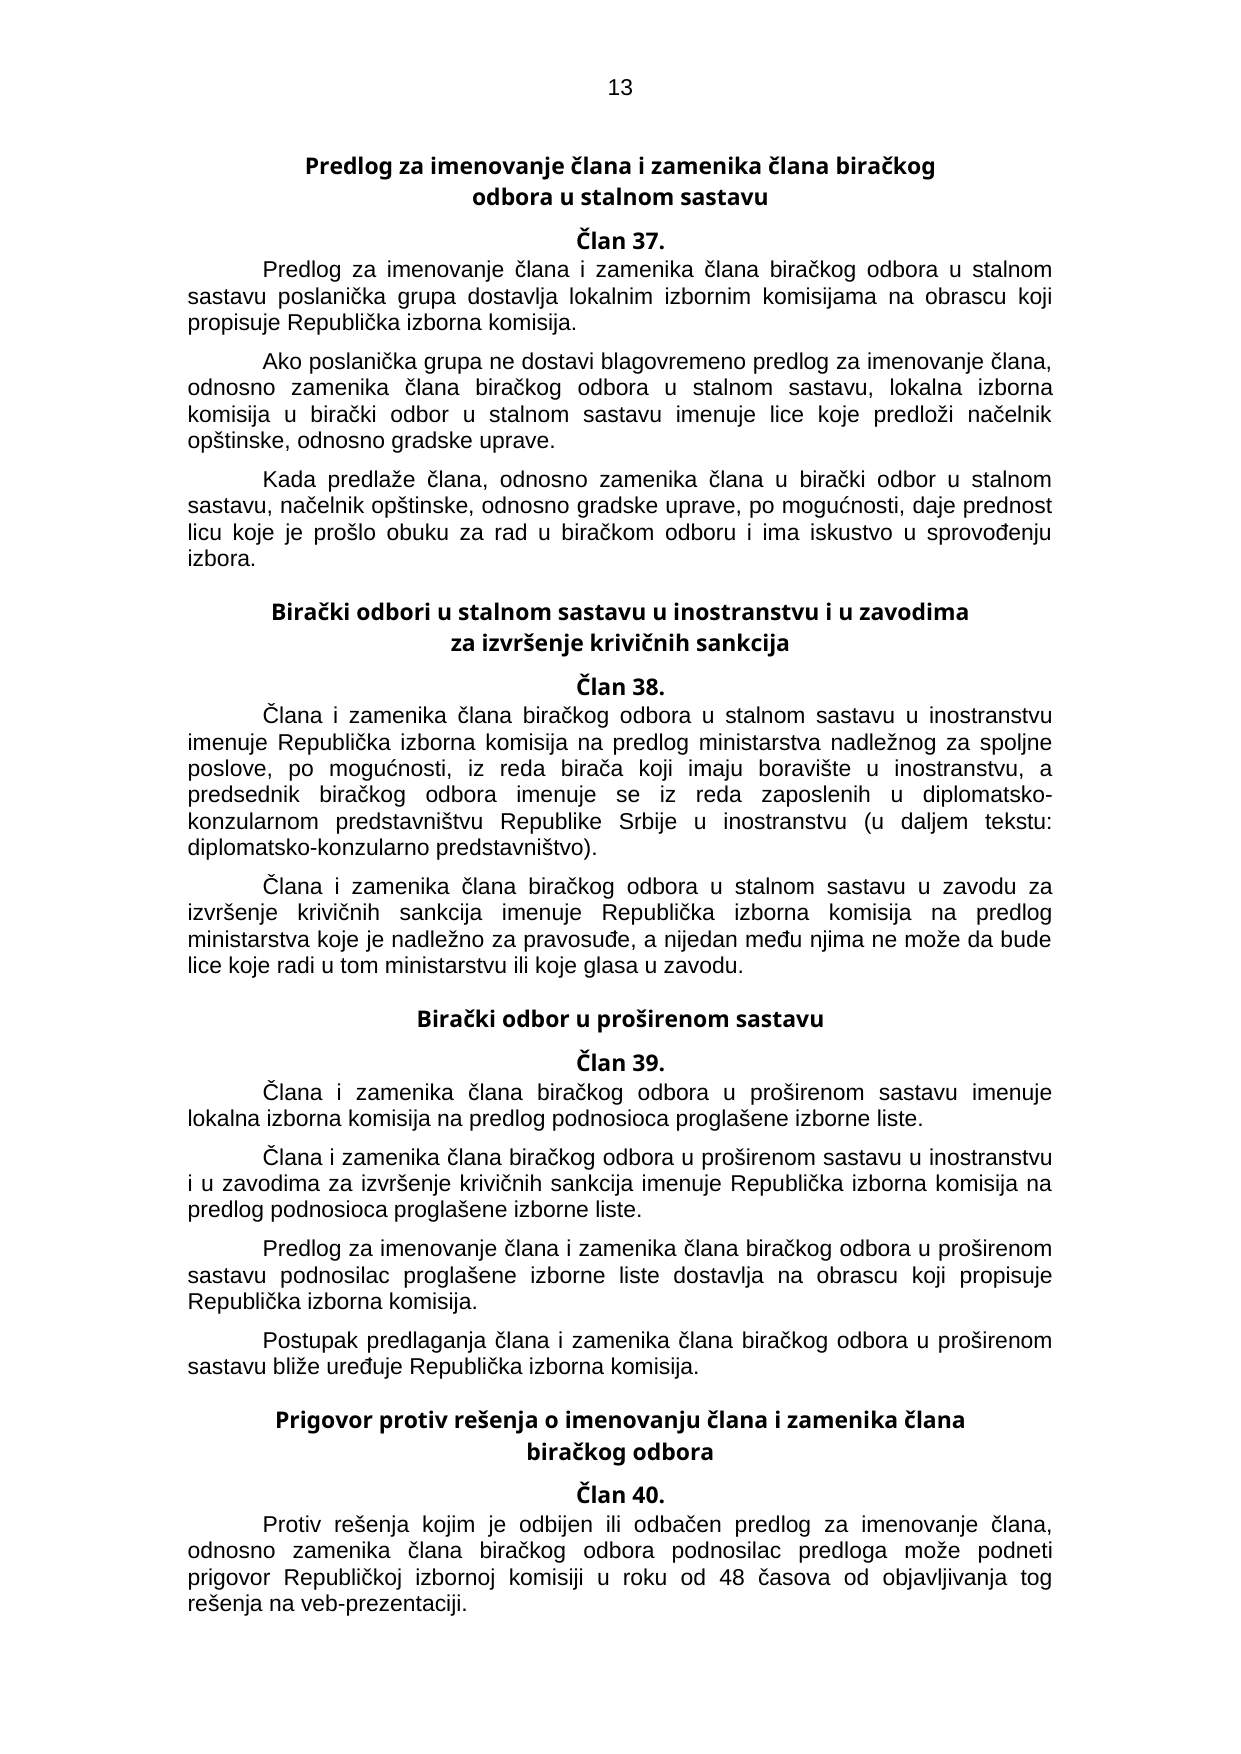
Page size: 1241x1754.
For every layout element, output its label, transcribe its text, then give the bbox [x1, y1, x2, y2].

text Član 39. [262, 1047, 978, 1078]
text Predlog za imenovanje člana i zamenika člana biračkog odbora u stalnom sastavu [262, 150, 978, 212]
text Predlog za imenovanje člana i zamenika člana biračkog odbora u stalnom sastavu poslanička grupa dostavlja lokalnim izbornim komisijama na obrascu koji propisuje Republička izborna komisija. [187, 256, 1053, 335]
text Član 38. [262, 671, 978, 702]
text Člana i zamenika člana biračkog odbora u proširenom sastavu u inostranstvu i u zavodima za izvršenje krivičnih sankcija imenuje Republička izborna komisija na predlog podnosioca proglašene izborne liste. [187, 1144, 1053, 1223]
text Ako poslanička grupa ne dostavi blagovremeno predlog za imenovanje člana, odnosno zamenika člana biračkog odbora u stalnom sastavu, lokalna izborna komisija u birački odbor u stalnom sastavu imenuje lice koje predloži načelnik opštinske, odnosno gradske uprave. [187, 348, 1053, 453]
text Člana i zamenika člana biračkog odbora u proširenom sastavu imenuje lokalna izborna komisija na predlog podnosioca proglašene izborne liste. [187, 1078, 1053, 1131]
text Postupak predlaganja člana i zamenika člana biračkog odbora u proširenom sastavu bliže uređuje Republička izborna komisija. [187, 1327, 1053, 1379]
text Člana i zamenika člana biračkog odbora u stalnom sastavu u inostranstvu imenuje Republička izborna komisija na predlog ministarstva nadležnog za spoljne poslove, po mogućnosti, iz reda birača koji imaju boravište u inostranstvu, a predsednik biračkog odbora imenuje se iz reda zaposlenih u diplomatsko-konzularnom predstavništvu Republike Srbije u inostranstvu (u daljem tekstu: diplomatsko-konzularno predstavništvo). [187, 702, 1053, 861]
text Član 37. [262, 225, 978, 256]
text Birački odbori u stalnom sastavu u inostranstvu i u zavodima za izvršenje krivičnih sankcija [262, 596, 978, 659]
text Kada predlaže člana, odnosno zamenika člana u birački odbor u stalnom sastavu, načelnik opštinske, odnosno gradske uprave, po mogućnosti, daje prednost licu koje je prošlo obuku za rad u biračkom odboru i ima iskustvo u sprovođenju izbora. [187, 466, 1053, 571]
text Člana i zamenika člana biračkog odbora u stalnom sastavu u zavodu za izvršenje krivičnih sankcija imenuje Republička izborna komisija na predlog ministarstva koje je nadležno za pravosuđe, a nijedan među njima ne može da bude lice koje radi u tom ministarstvu ili koje glasa u zavodu. [187, 873, 1053, 978]
text Predlog za imenovanje člana i zamenika člana biračkog odbora u proširenom sastavu podnosilac proglašene izborne liste dostavlja na obrascu koji propisuje Republička izborna komisija. [187, 1235, 1053, 1314]
text Protiv rešenja kojim je odbijen ili odbačen predlog za imenovanje člana, odnosno zamenika člana biračkog odbora podnosilac predloga može podneti prigovor Republičkoj izbornoj komisiji u roku od 48 časova od objavljivanja tog rešenja na veb-prezentaciji. [187, 1511, 1053, 1616]
text Birački odbor u proširenom sastavu [262, 1003, 978, 1035]
text Prigovor protiv rešenja o imenovanju člana i zamenika člana biračkog odbora [262, 1404, 978, 1467]
text Član 40. [262, 1479, 978, 1511]
